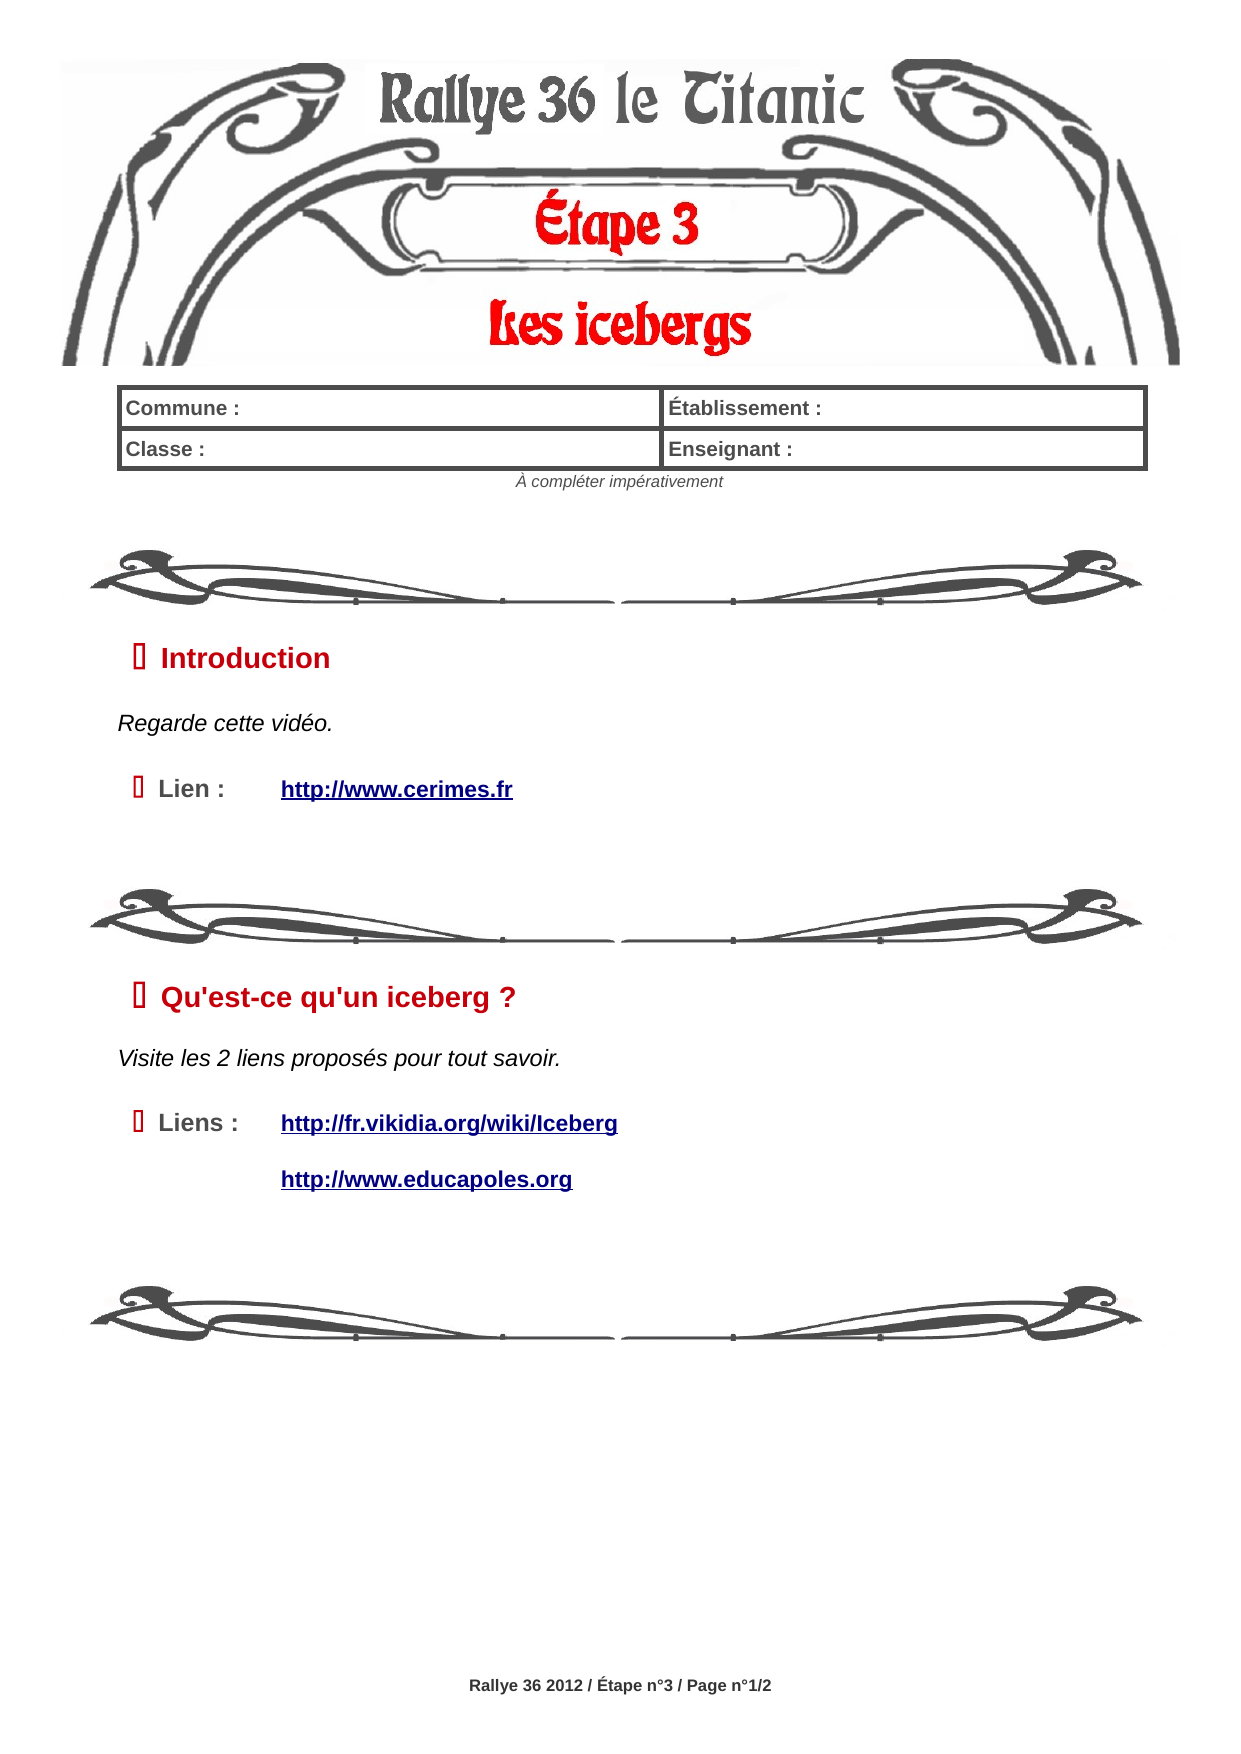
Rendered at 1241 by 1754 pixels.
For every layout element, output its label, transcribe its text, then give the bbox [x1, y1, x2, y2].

text  Lien : http://www.cerimes.fr [133, 773, 1181, 804]
table_cell Enseignant : [664, 431, 1143, 466]
table_cell Classe : [122, 431, 659, 466]
table_header Établissement : [664, 390, 1143, 426]
table_header Commune : [122, 390, 659, 426]
text  Introduction [133, 641, 1180, 677]
picture [60, 886, 1180, 952]
text Regarde cette vidéo. [117, 710, 1181, 737]
picture [60, 1283, 1180, 1349]
text À compléter impérativement [61, 471, 1180, 491]
text  Qu'est-ce qu'un iceberg ? [133, 980, 1180, 1015]
picture [60, 548, 1180, 613]
text  Liens : http://fr.vikidia.org/wiki/Iceberg [133, 1108, 1181, 1138]
picture [60, 59, 1180, 366]
text http://www.educapoles.org [133, 1164, 1181, 1193]
text Visite les 2 liens proposés pour tout savoir. [117, 1044, 1181, 1071]
